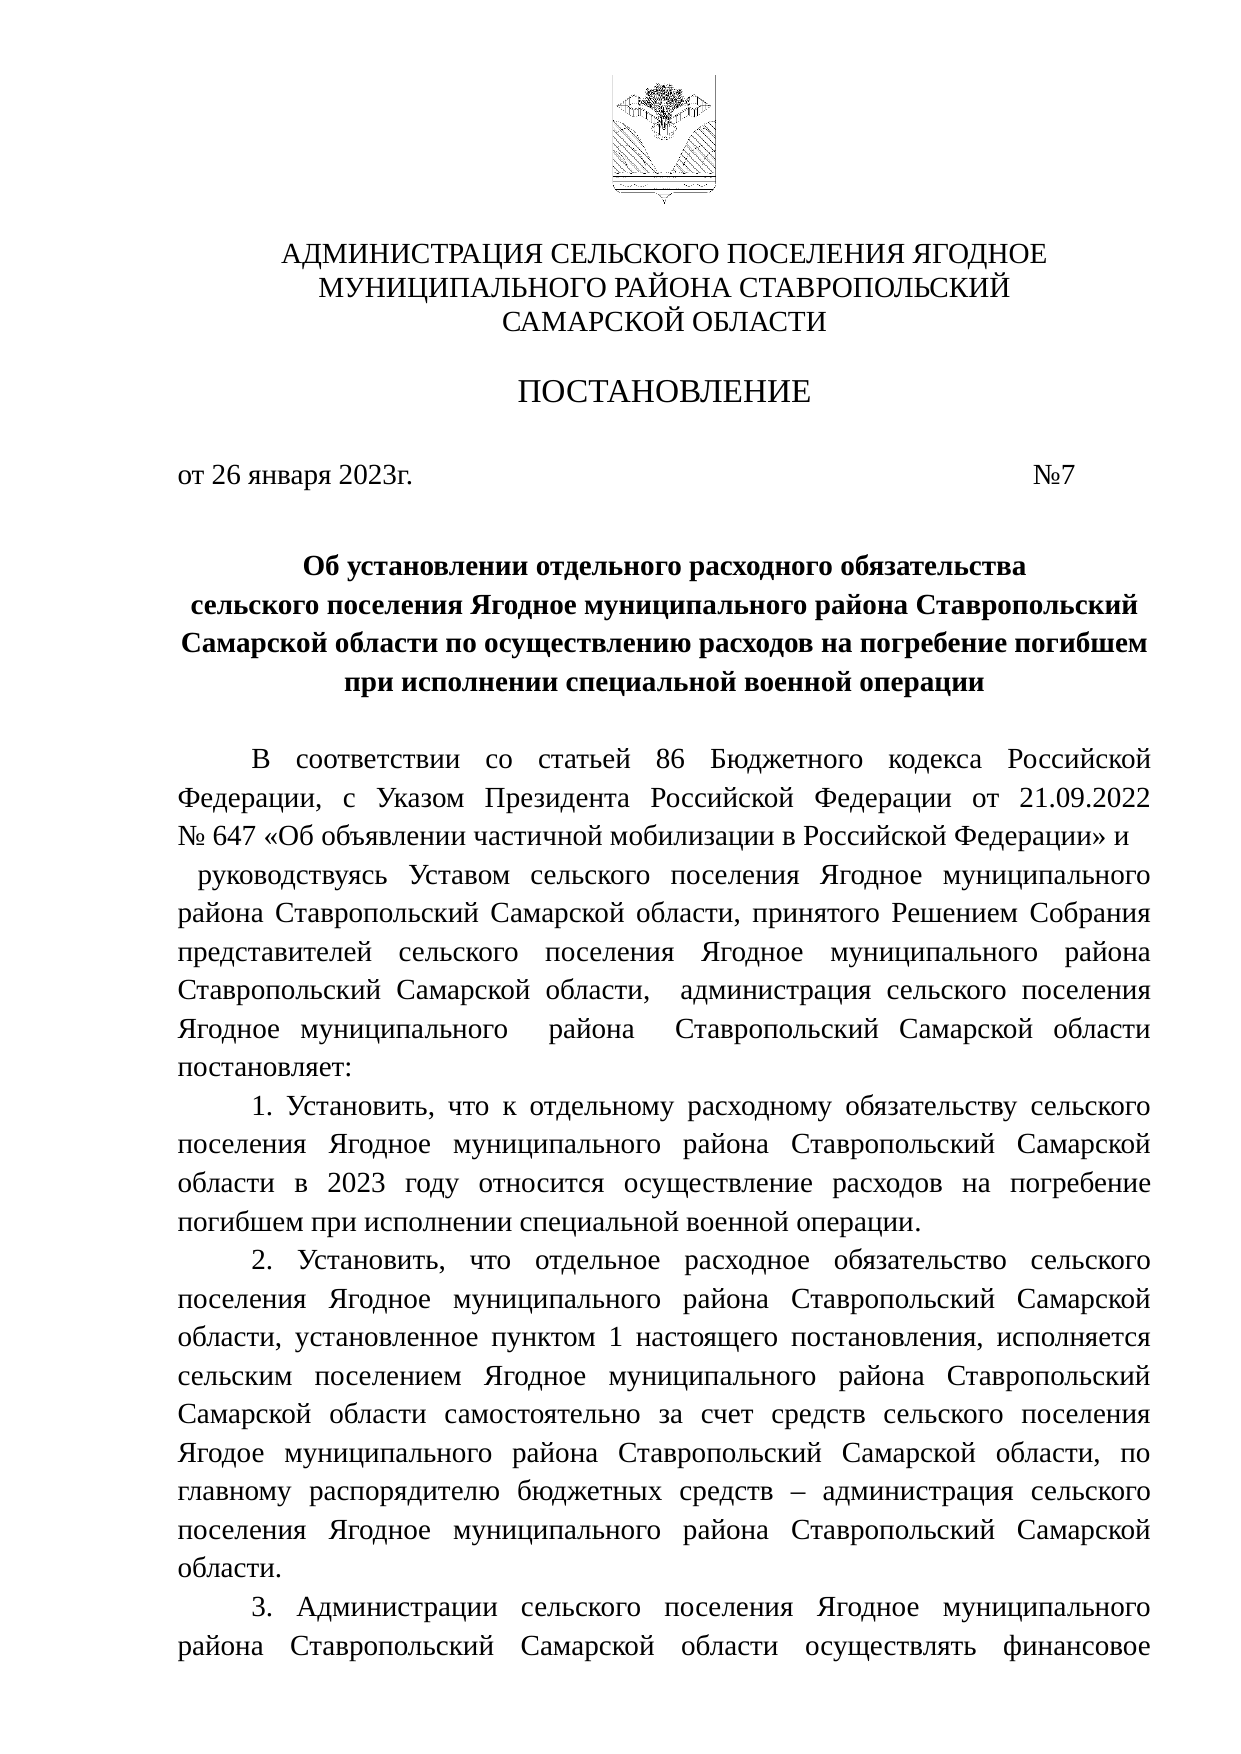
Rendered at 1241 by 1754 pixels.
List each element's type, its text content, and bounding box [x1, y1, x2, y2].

text 2. Установить, что отдельное расходное обязательство сельского поселения Ягодное муниципального района Ставропольский Самарской области, установленное пунктом 1 настоящего постановления, исполняется сельским поселением Ягодное муниципального района Ставропольский Самарской области самостоятельно за счет средств сельского поселения Ягодое муниципального района Ставропольский Самарской области, по главному распорядителю бюджетных средств – администрация сельского поселения Ягодное муниципального района Ставропольский Самарской области. [177, 1242, 1152, 1584]
text В соответствии со статьей 86 Бюджетного кодекса Российской Федерации, с Указом Президента Российской Федерации от 21.09.2022 № 647 «Об объявлении частичной мобилизации в Российской Федерации» и [177, 741, 1152, 852]
text ПОСТАНОВЛЕНИЕ [177, 371, 1152, 409]
text 3. Администрации сельского поселения Ягодное муниципального района Ставропольский Самарской области осуществлять финансовое [177, 1589, 1152, 1661]
text АДМИНИСТРАЦИЯ СЕЛЬСКОГО ПОСЕЛЕНИЯ ЯГОДНОЕ МУНИЦИПАЛЬНОГО РАЙОНА СТАВРОПОЛЬСКИЙ [177, 237, 1152, 304]
text САМАРСКОЙ ОБЛАСТИ [177, 304, 1152, 337]
text руководствуясь Уставом сельского поселения Ягодное муниципального района Ставропольский Самарской области, принятого Решением Собрания представителей сельского поселения Ягодное муниципального района Ставропольский Самарской области, администрация сельского поселения Ягодное муниципального района Ставропольский Самарской области постановляет: [177, 857, 1152, 1083]
text 1. Установить, что к отдельному расходному обязательству сельского поселения Ягодное муниципального района Ставропольский Самарской области в 2023 году относится осуществление расходов на погребение погибшем при исполнении специальной военной операции. [177, 1088, 1152, 1237]
text Об установлении отдельного расходного обязательства сельского поселения Ягодное муниципального района Ставропольский Самарской области по осуществлению расходов на погребение погибшем при исполнении специальной военной операции [177, 548, 1152, 698]
text от 26 января 2023г. №7 [177, 457, 1152, 491]
